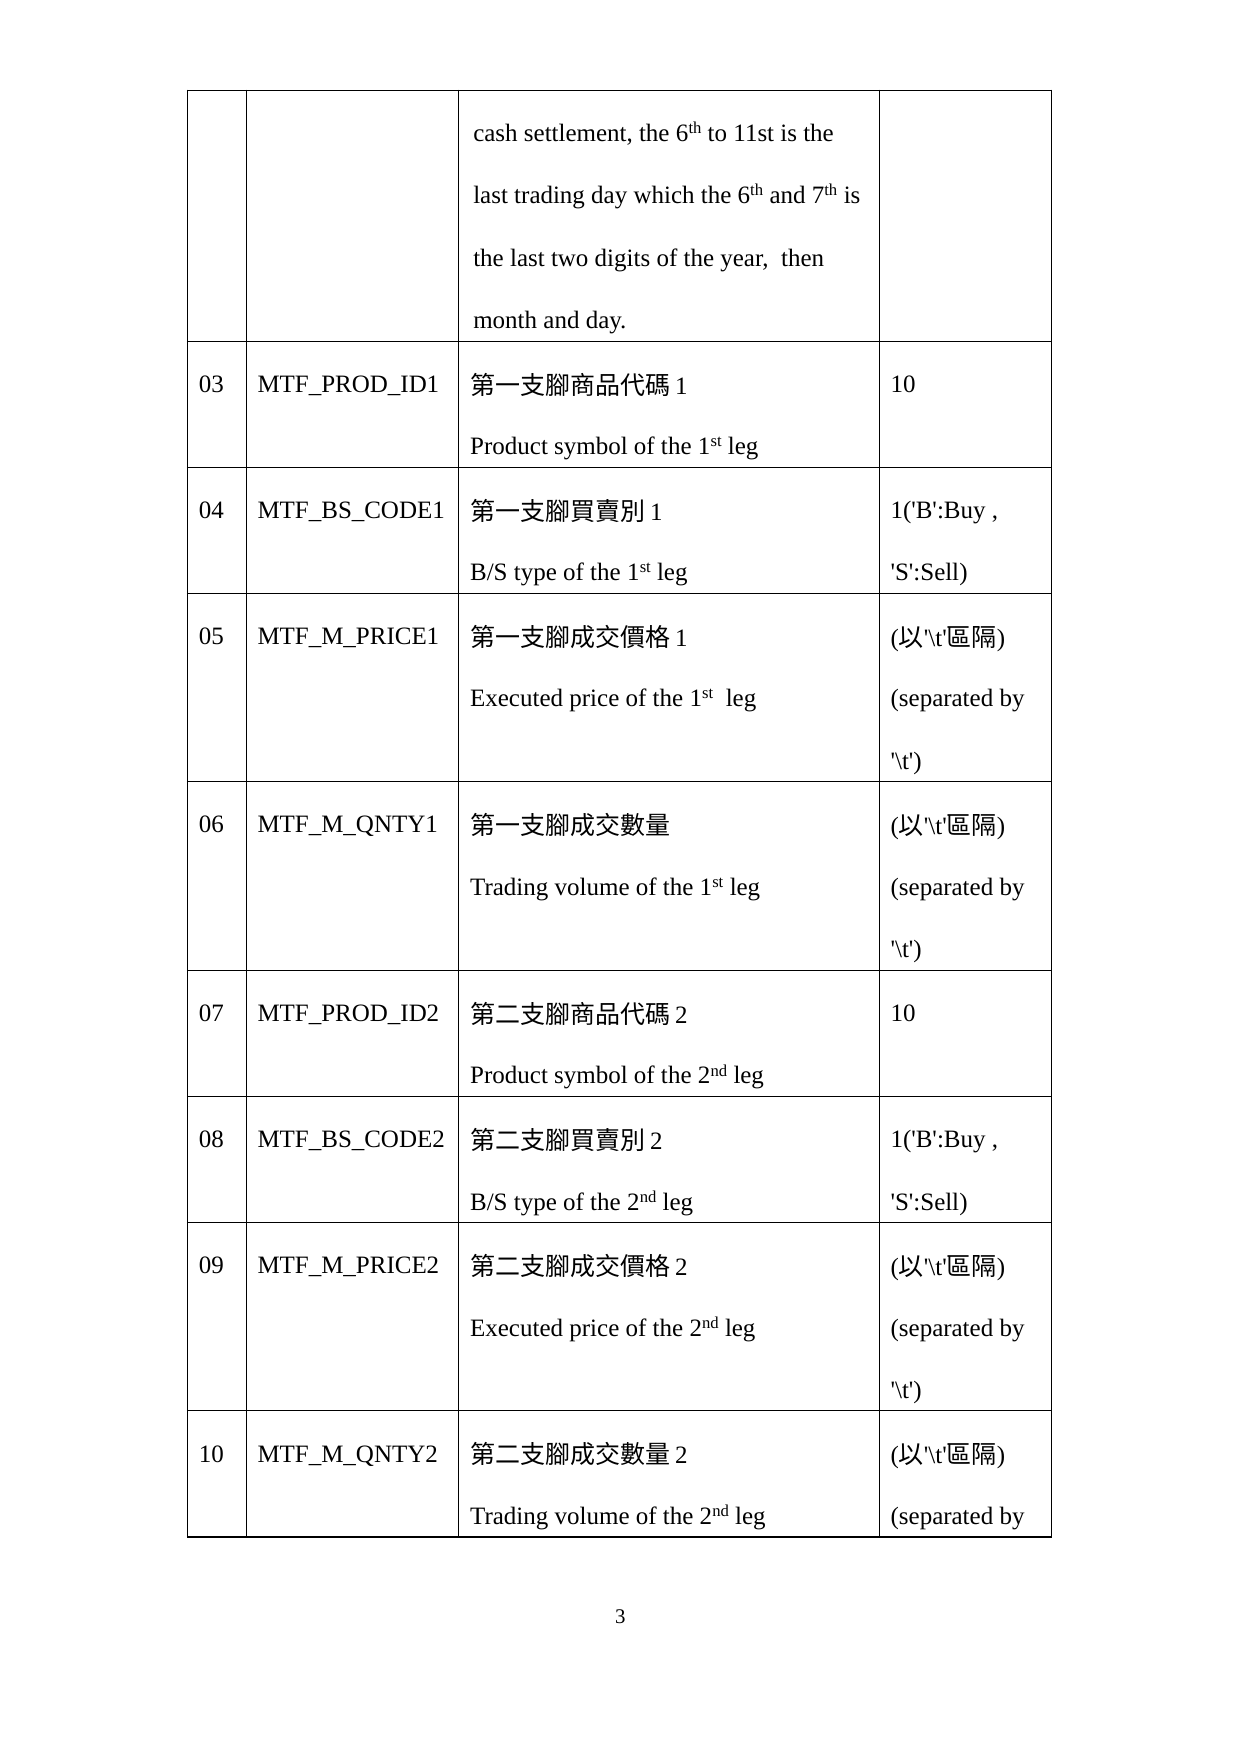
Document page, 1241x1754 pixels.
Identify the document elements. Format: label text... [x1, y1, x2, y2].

table_cell MTF_M_QNTY1 [247, 782, 458, 970]
table_cell 第二支腳成交數量2 Trading volume of the 2nd leg [459, 1411, 879, 1536]
table_cell MTF_PROD_ID2 [247, 971, 458, 1096]
table_cell 第一支腳買賣別1 B/S type of the 1st leg [459, 468, 879, 593]
table_cell (以'\t'區隔) (separated by [880, 1411, 1051, 1536]
table_cell (以'\t'區隔) (separated by '\t') [880, 782, 1051, 970]
table_cell 第二支腳成交價格2 Executed price of the 2nd leg [459, 1223, 879, 1410]
table_cell 第一支腳商品代碼1 Product symbol of the 1st leg [459, 342, 879, 467]
table_cell MTF_BS_CODE1 [247, 468, 458, 593]
table_cell (以'\t'區隔) (separated by '\t') [880, 594, 1051, 781]
table_cell 08 [188, 1097, 246, 1222]
table_cell [247, 91, 458, 341]
table_cell cash settlement, the 6th to 11st is the last trading day which the 6th and 7th is the last two digits of the year, then month and day. [459, 91, 879, 341]
table_cell 第一支腳成交價格1 Executed price of the 1st leg [459, 594, 879, 781]
table_cell [188, 91, 246, 341]
table_cell 第二支腳商品代碼2 Product symbol of the 2nd leg [459, 971, 879, 1096]
table_cell MTF_M_QNTY2 [247, 1411, 458, 1536]
table_cell (以'\t'區隔) (separated by '\t') [880, 1223, 1051, 1410]
table_cell 03 [188, 342, 246, 467]
table_cell 10 [880, 342, 1051, 467]
table_cell 04 [188, 468, 246, 593]
table_cell MTF_M_PRICE2 [247, 1223, 458, 1410]
table_cell MTF_M_PRICE1 [247, 594, 458, 781]
table_cell 06 [188, 782, 246, 970]
table_cell 1('B':Buy , 'S':Sell) [880, 468, 1051, 593]
table_cell MTF_BS_CODE2 [247, 1097, 458, 1222]
table_cell 10 [188, 1411, 246, 1536]
table_cell 09 [188, 1223, 246, 1410]
table_cell 07 [188, 971, 246, 1096]
table_cell 第一支腳成交數量 Trading volume of the 1st leg [459, 782, 879, 970]
table_cell 10 [880, 971, 1051, 1096]
table_cell 05 [188, 594, 246, 781]
table_cell 1('B':Buy , 'S':Sell) [880, 1097, 1051, 1222]
table_cell MTF_PROD_ID1 [247, 342, 458, 467]
table_cell [880, 91, 1051, 341]
table_cell 第二支腳買賣別2 B/S type of the 2nd leg [459, 1097, 879, 1222]
